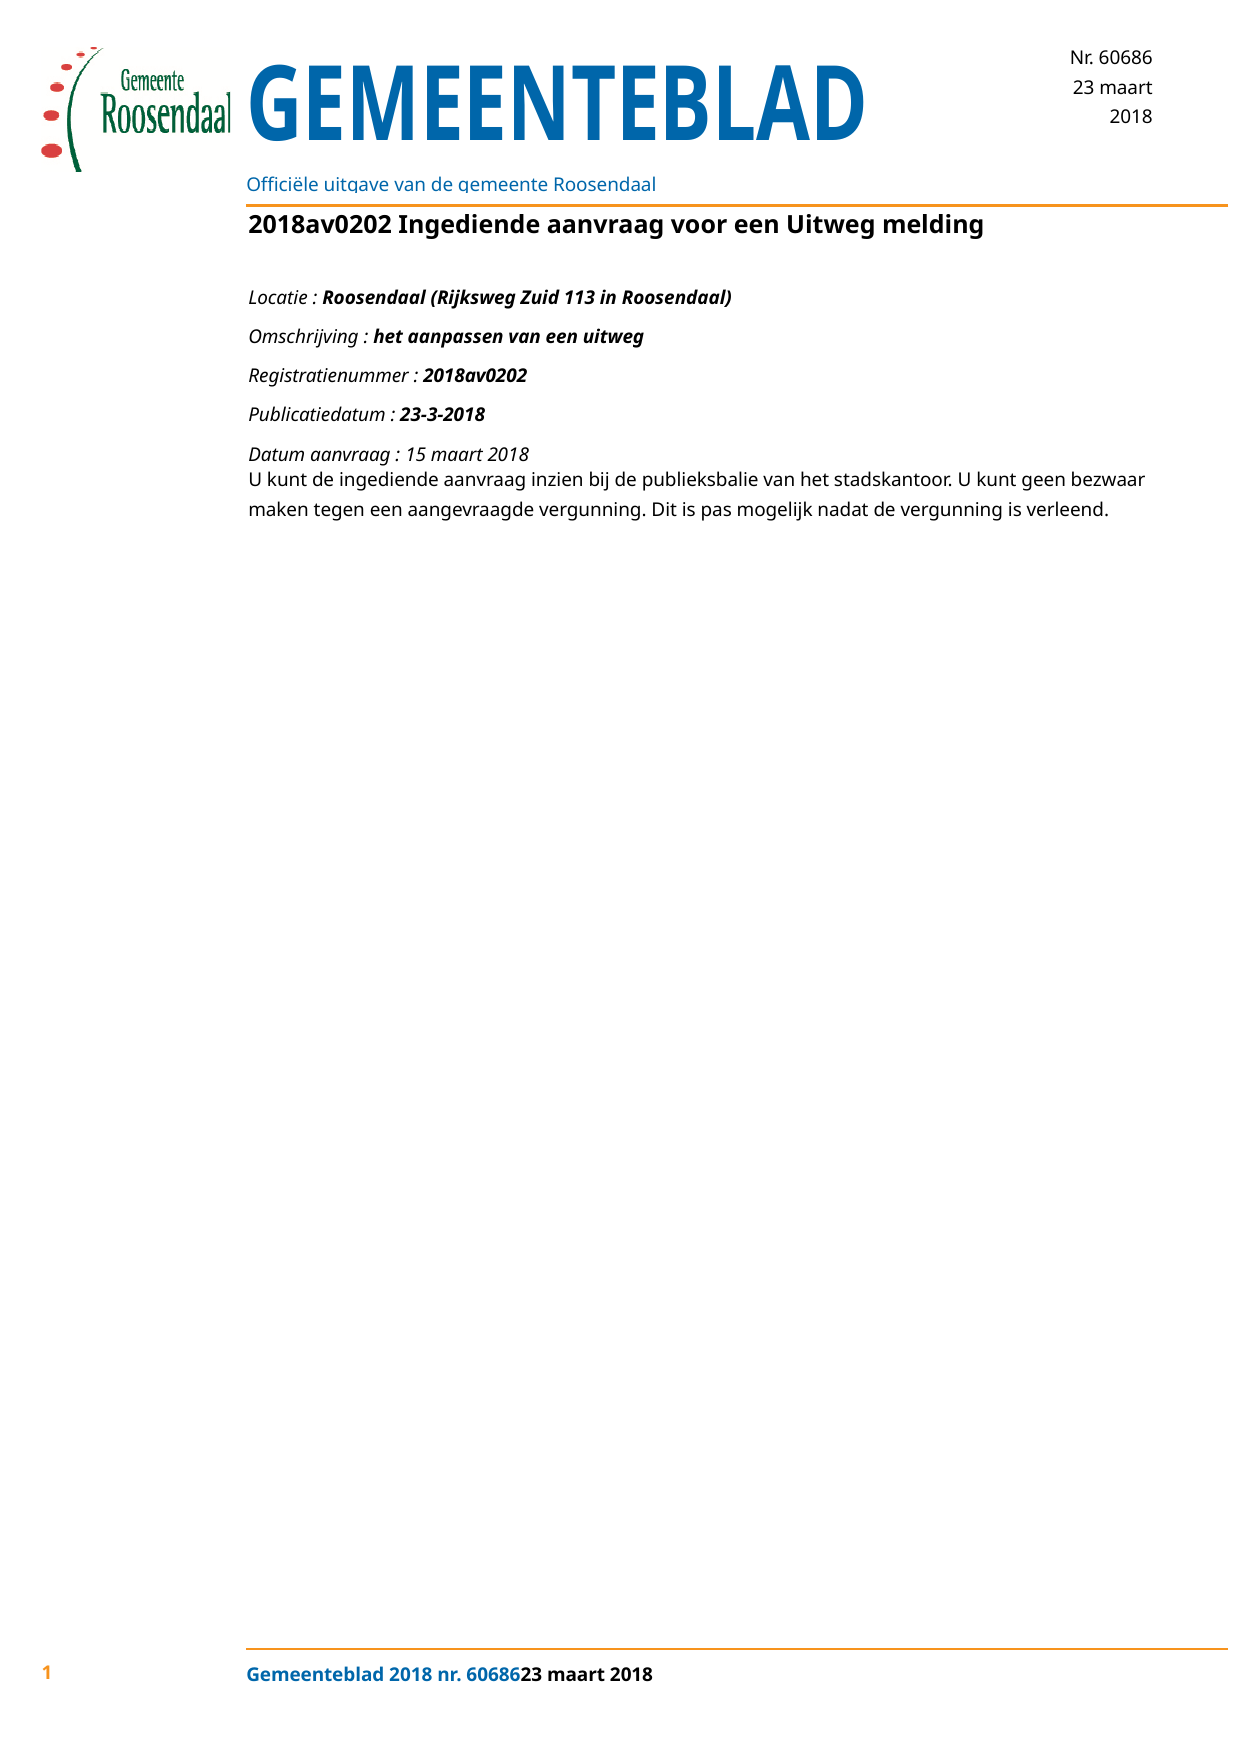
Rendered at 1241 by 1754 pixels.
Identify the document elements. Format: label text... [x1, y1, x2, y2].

text Registratienummer : 2018av0202 [248, 362, 1152, 388]
text Publicatiedatum : 23-3-2018 [248, 402, 1152, 427]
text Datum aanvraag : 15 maart 2018 [248, 441, 1152, 467]
text Omschrijving : het aanpassen van een uitweg [248, 323, 1152, 349]
text 2018av0202 Ingediende aanvraag voor een Uitweg melding [248, 207, 1152, 241]
picture [41, 47, 231, 172]
text Locatie : Roosendaal (Rijksweg Zuid 113 in Roosendaal) [248, 284, 1152, 309]
text U kunt de ingediende aanvraag inzien bij de publieksbalie van het stadskantoor. U kunt geen bezwaar maken tegen een aangevraagde vergunning. Dit is pas mogelijk nadat de vergunning is verleend. [248, 467, 1152, 522]
